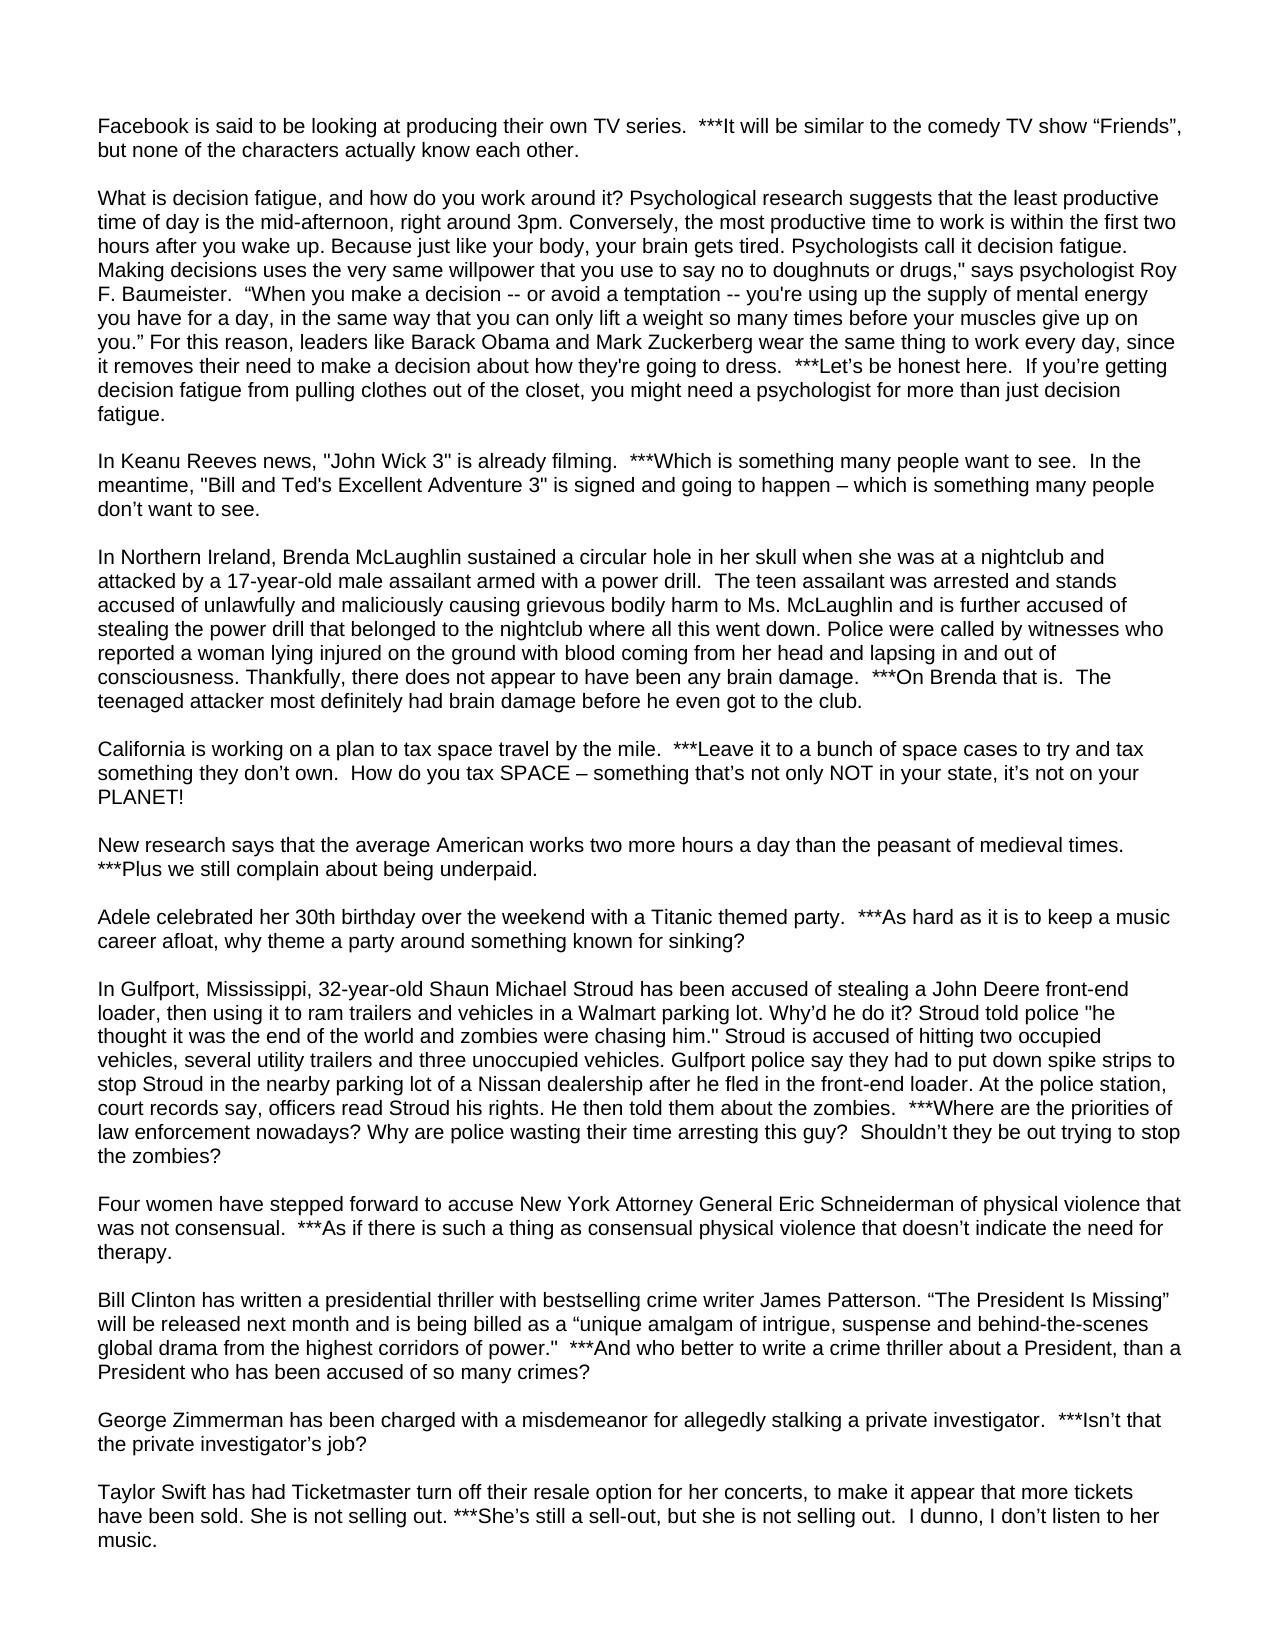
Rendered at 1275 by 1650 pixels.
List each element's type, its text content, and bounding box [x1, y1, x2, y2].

text Taylor Swift has had Ticketmaster turn off their resale option for her concerts, to make it appear that more tickets have been sold. She is not selling out. ***She’s still a sell-out, but she is not selling out. I dunno, I don’t listen to her music. [97, 1479, 1185, 1551]
text In Keanu Reeves news, "John Wick 3" is already filming. ***Which is something many people want to see. In the meantime, "Bill and Ted's Excellent Adventure 3" is signed and going to happen – which is something many people don’t want to see. [97, 449, 1185, 521]
text Facebook is said to be looking at producing their own TV series. ***It will be similar to the comedy TV show “Friends”, but none of the characters actually know each other. [97, 114, 1185, 162]
text Bill Clinton has written a presidential thriller with bestselling crime writer James Patterson. “The President Is Missing” will be released next month and is being billed as a “unique amalgam of intrigue, suspense and behind-the-scenes global drama from the highest corridors of power." ***And who better to write a crime thriller about a President, than a President who has been accused of so many crimes? [97, 1288, 1185, 1384]
text What is decision fatigue, and how do you work around it? Psychological research suggests that the least productive time of day is the mid-afternoon, right around 3pm. Conversely, the most productive time to work is within the first two hours after you wake up. Because just like your body, your brain gets tired. Psychologists call it decision fatigue. Making decisions uses the very same willpower that you use to say no to doughnuts or drugs," says psychologist Roy F. Baumeister. “When you make a decision -- or avoid a temptation -- you're using up the supply of mental energy you have for a day, in the same way that you can only lift a weight so many times before your muscles give up on you.” For this reason, leaders like Barack Obama and Mark Zuckerberg wear the same thing to work every day, since it removes their need to make a decision about how they're going to dress. ***Let’s be honest here. If you’re getting decision fatigue from pulling clothes out of the closet, you might need a psychologist for more than just decision fatigue. [97, 186, 1185, 425]
text Adele celebrated her 30th birthday over the weekend with a Titanic themed party. ***As hard as it is to keep a music career afloat, why theme a party around something known for sinking? [97, 904, 1185, 952]
text Four women have stepped forward to accuse New York Attorney General Eric Schneiderman of physical violence that was not consensual. ***As if there is such a thing as consensual physical violence that doesn’t indicate the need for therapy. [97, 1192, 1185, 1264]
text California is working on a plan to tax space travel by the mile. ***Leave it to a bunch of space cases to try and tax something they don’t own. How do you tax SPACE – something that’s not only NOT in your state, it’s not on your PLANET! [97, 737, 1185, 809]
text In Gulfport, Mississippi, 32-year-old Shaun Michael Stroud has been accused of stealing a John Deere front-end loader, then using it to ram trailers and vehicles in a Walmart parking lot. Why’d he do it? Stroud told police "he thought it was the end of the world and zombies were chasing him." Stroud is accused of hitting two occupied vehicles, several utility trailers and three unoccupied vehicles. Gulfport police say they had to put down spike strips to stop Stroud in the nearby parking lot of a Nissan dealership after he fled in the front-end loader. At the police station, court records say, officers read Stroud his rights. He then told them about the zombies. ***Where are the priorities of law enforcement nowadays? Why are police wasting their time arresting this guy? Shouldn’t they be out trying to stop the zombies? [97, 976, 1185, 1168]
text New research says that the average American works two more hours a day than the peasant of medieval times. ***Plus we still complain about being underpaid. [97, 833, 1185, 881]
text In Northern Ireland, Brenda McLaughlin sustained a circular hole in her skull when she was at a nightclub and attacked by a 17-year-old male assailant armed with a power drill. The teen assailant was arrested and stands accused of unlawfully and maliciously causing grievous bodily harm to Ms. McLaughlin and is further accused of stealing the power drill that belonged to the nightclub where all this went down. Police were called by witnesses who reported a woman lying injured on the ground with blood coming from her head and lapsing in and out of consciousness. Thankfully, there does not appear to have been any brain damage. ***On Brenda that is. The teenaged attacker most definitely had brain damage before he even got to the club. [97, 545, 1185, 713]
text George Zimmerman has been charged with a misdemeanor for allegedly stalking a private investigator. ***Isn’t that the private investigator’s job? [97, 1408, 1185, 1456]
